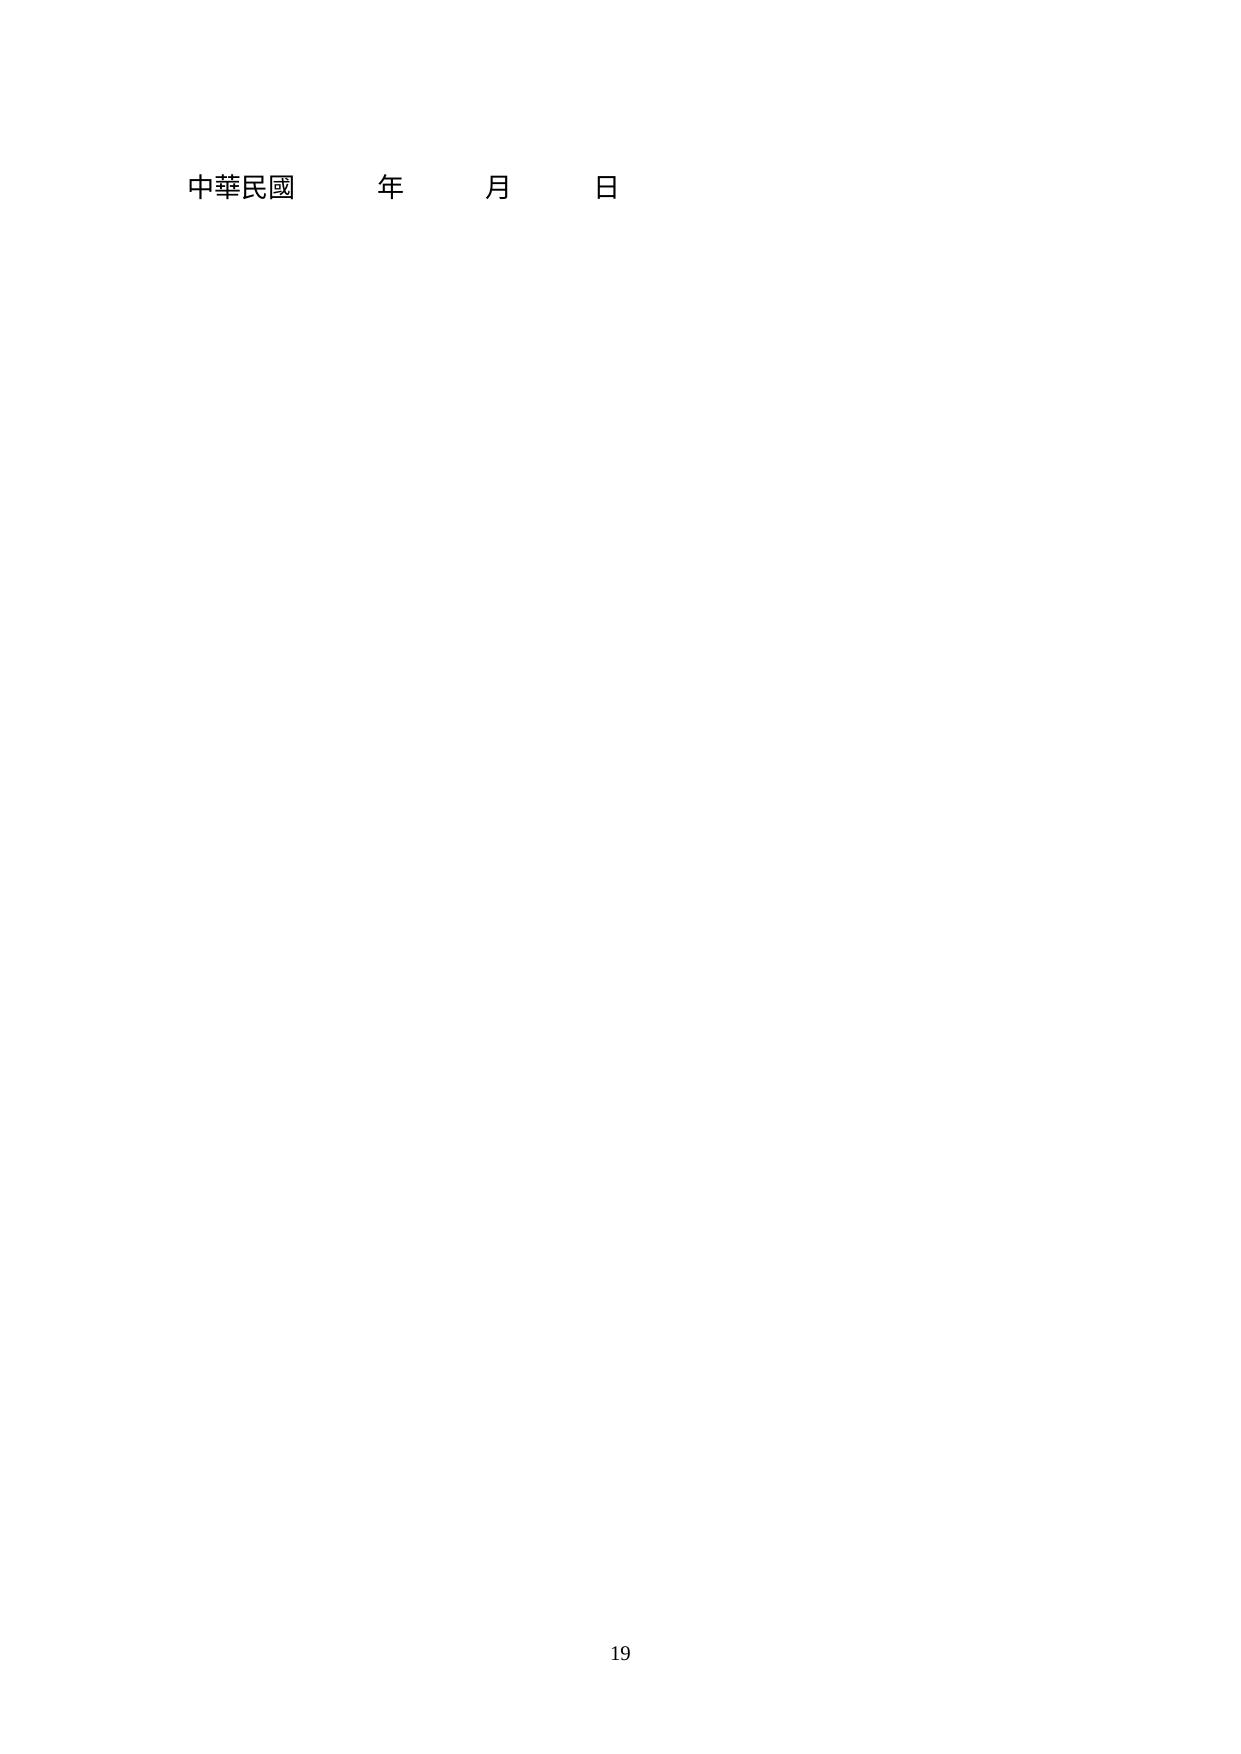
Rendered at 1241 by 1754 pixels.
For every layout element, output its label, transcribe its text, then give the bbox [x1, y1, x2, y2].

text 中華民國 年 月 日 [187, 160, 1059, 206]
